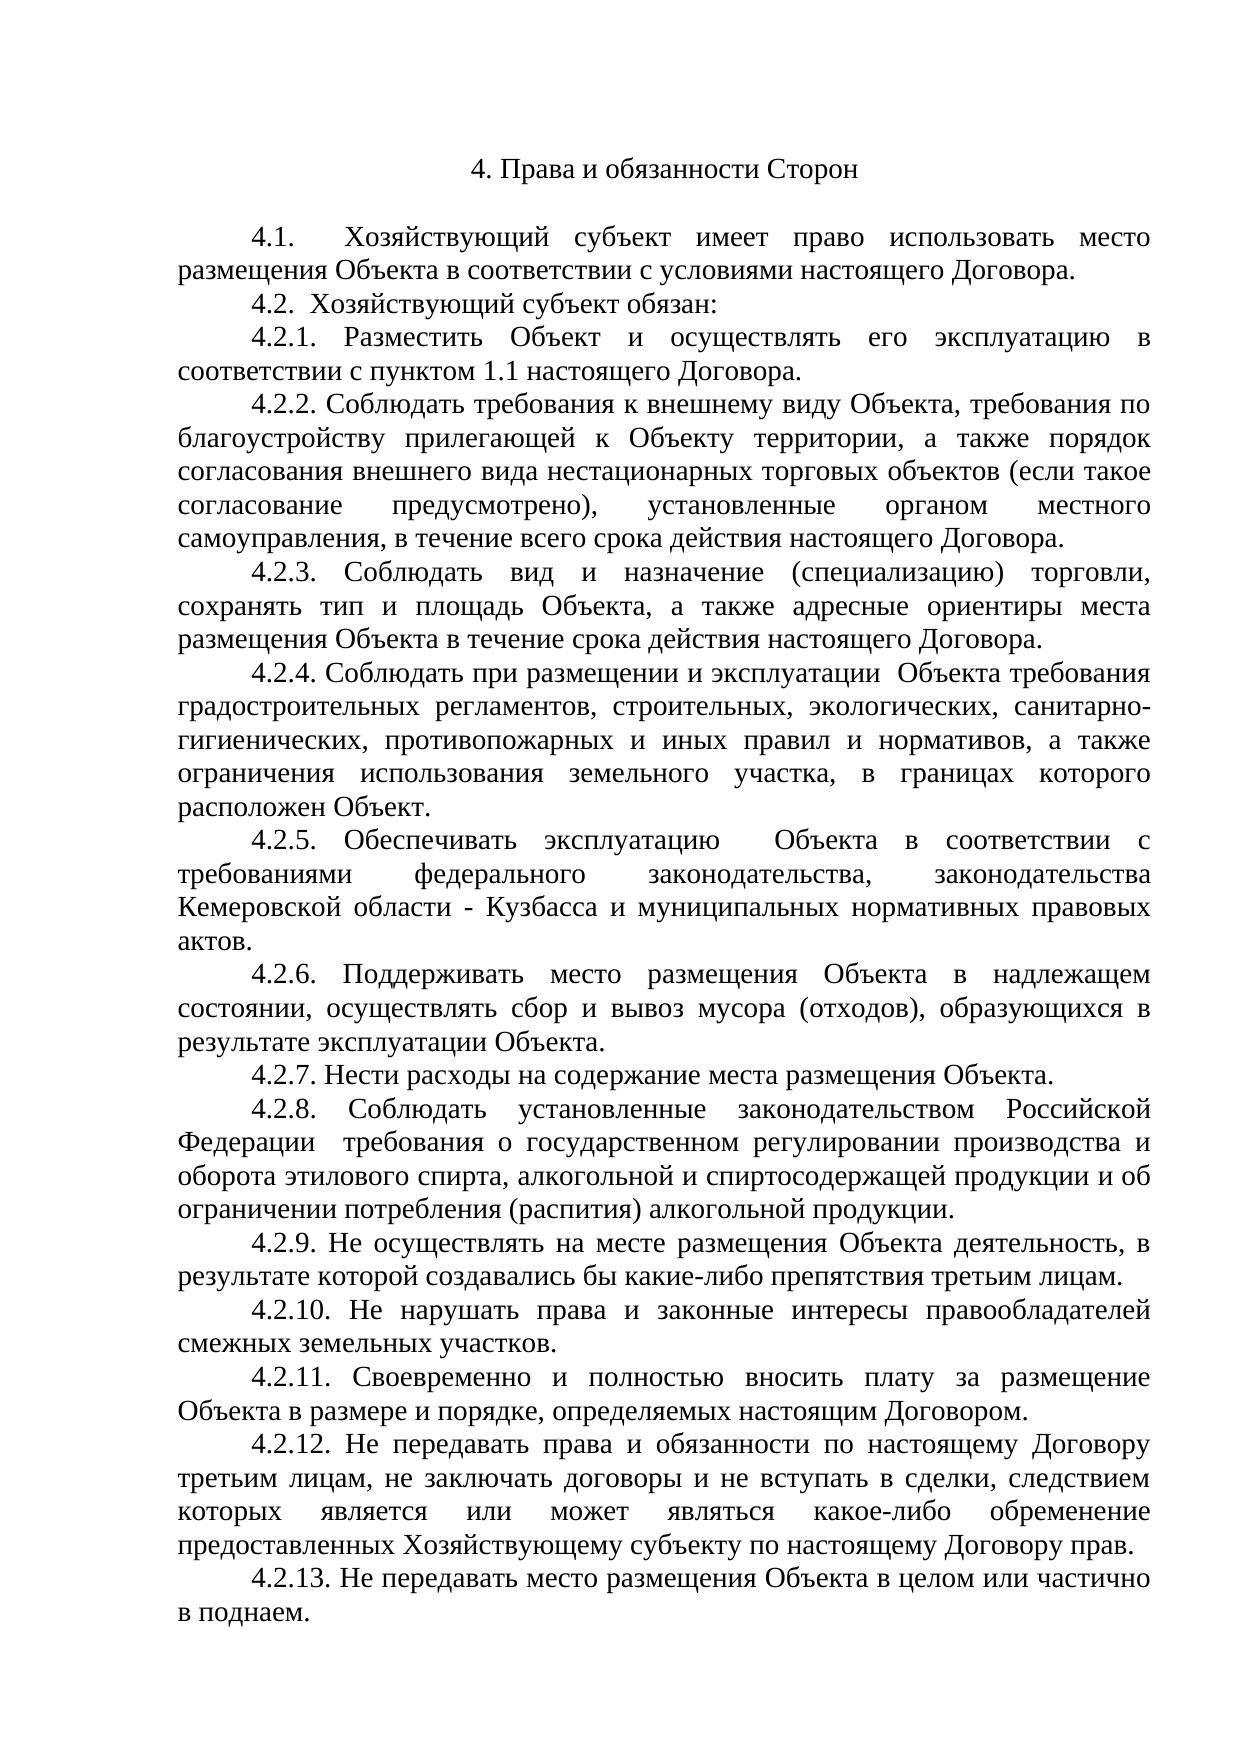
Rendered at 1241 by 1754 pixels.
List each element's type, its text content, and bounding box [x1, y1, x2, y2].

text 4.2.10. Не нарушать права и законные интересы правообладателей смежных земельных участков. [177, 1292, 1152, 1359]
text 4.2.13. Не передавать место размещения Объекта в целом или частично в поднаем. [177, 1560, 1152, 1627]
text 4.2.6. Поддерживать место размещения Объекта в надлежащем состоянии, осуществлять сбор и вывоз мусора (отходов), образующихся в результате эксплуатации Объекта. [177, 957, 1152, 1057]
text 4.2.12. Не передавать права и обязанности по настоящему Договору третьим лицам, не заключать договоры и не вступать в сделки, следствием которых является или может являться какое-либо обременение предоставленных Хозяйствующему субъекту по настоящему Договору прав. [177, 1426, 1152, 1560]
text 4.2.4. Соблюдать при размещении и эксплуатации Объекта требования градостроительных регламентов, строительных, экологических, санитарно-гигиенических, противопожарных и иных правил и нормативов, а также ограничения использования земельного участка, в границах которого расположен Объект. [177, 655, 1152, 822]
text 4.2. Хозяйствующий субъект обязан: [177, 286, 1152, 319]
text 4.2.8. Соблюдать установленные законодательством Российской Федерации требования о государственном регулировании производства и оборота этилового спирта, алкогольной и спиртосодержащей продукции и об ограничении потребления (распития) алкогольной продукции. [177, 1091, 1152, 1225]
text 4.1. Хозяйствующий субъект имеет право использовать место размещения Объекта в соответствии с условиями настоящего Договора. [177, 219, 1152, 286]
text 4.2.1. Разместить Объект и осуществлять его эксплуатацию в соответствии с пунктом 1.1 настоящего Договора. [177, 319, 1152, 386]
text 4.2.5. Обеспечивать эксплуатацию Объекта в соответствии с требованиями федерального законодательства, законодательства Кемеровской области - Кузбасса и муниципальных нормативных правовых актов. [177, 822, 1152, 957]
text 4.2.7. Нести расходы на содержание места размещения Объекта. [177, 1057, 1152, 1091]
text 4. Права и обязанности Сторон [177, 152, 1152, 185]
text 4.2.2. Соблюдать требования к внешнему виду Объекта, требования по благоустройству прилегающей к Объекту территории, а также порядок согласования внешнего вида нестационарных торговых объектов (если такое согласование предусмотрено), установленные органом местного самоуправления, в течение всего срока действия настоящего Договора. [177, 386, 1152, 554]
text 4.2.9. Не осуществлять на месте размещения Объекта деятельность, в результате которой создавались бы какие-либо препятствия третьим лицам. [177, 1225, 1152, 1292]
text 4.2.3. Соблюдать вид и назначение (специализацию) торговли, сохранять тип и площадь Объекта, а также адресные ориентиры места размещения Объекта в течение срока действия настоящего Договора. [177, 554, 1152, 655]
text 4.2.11. Своевременно и полностью вносить плату за размещение Объекта в размере и порядке, определяемых настоящим Договором. [177, 1359, 1152, 1426]
